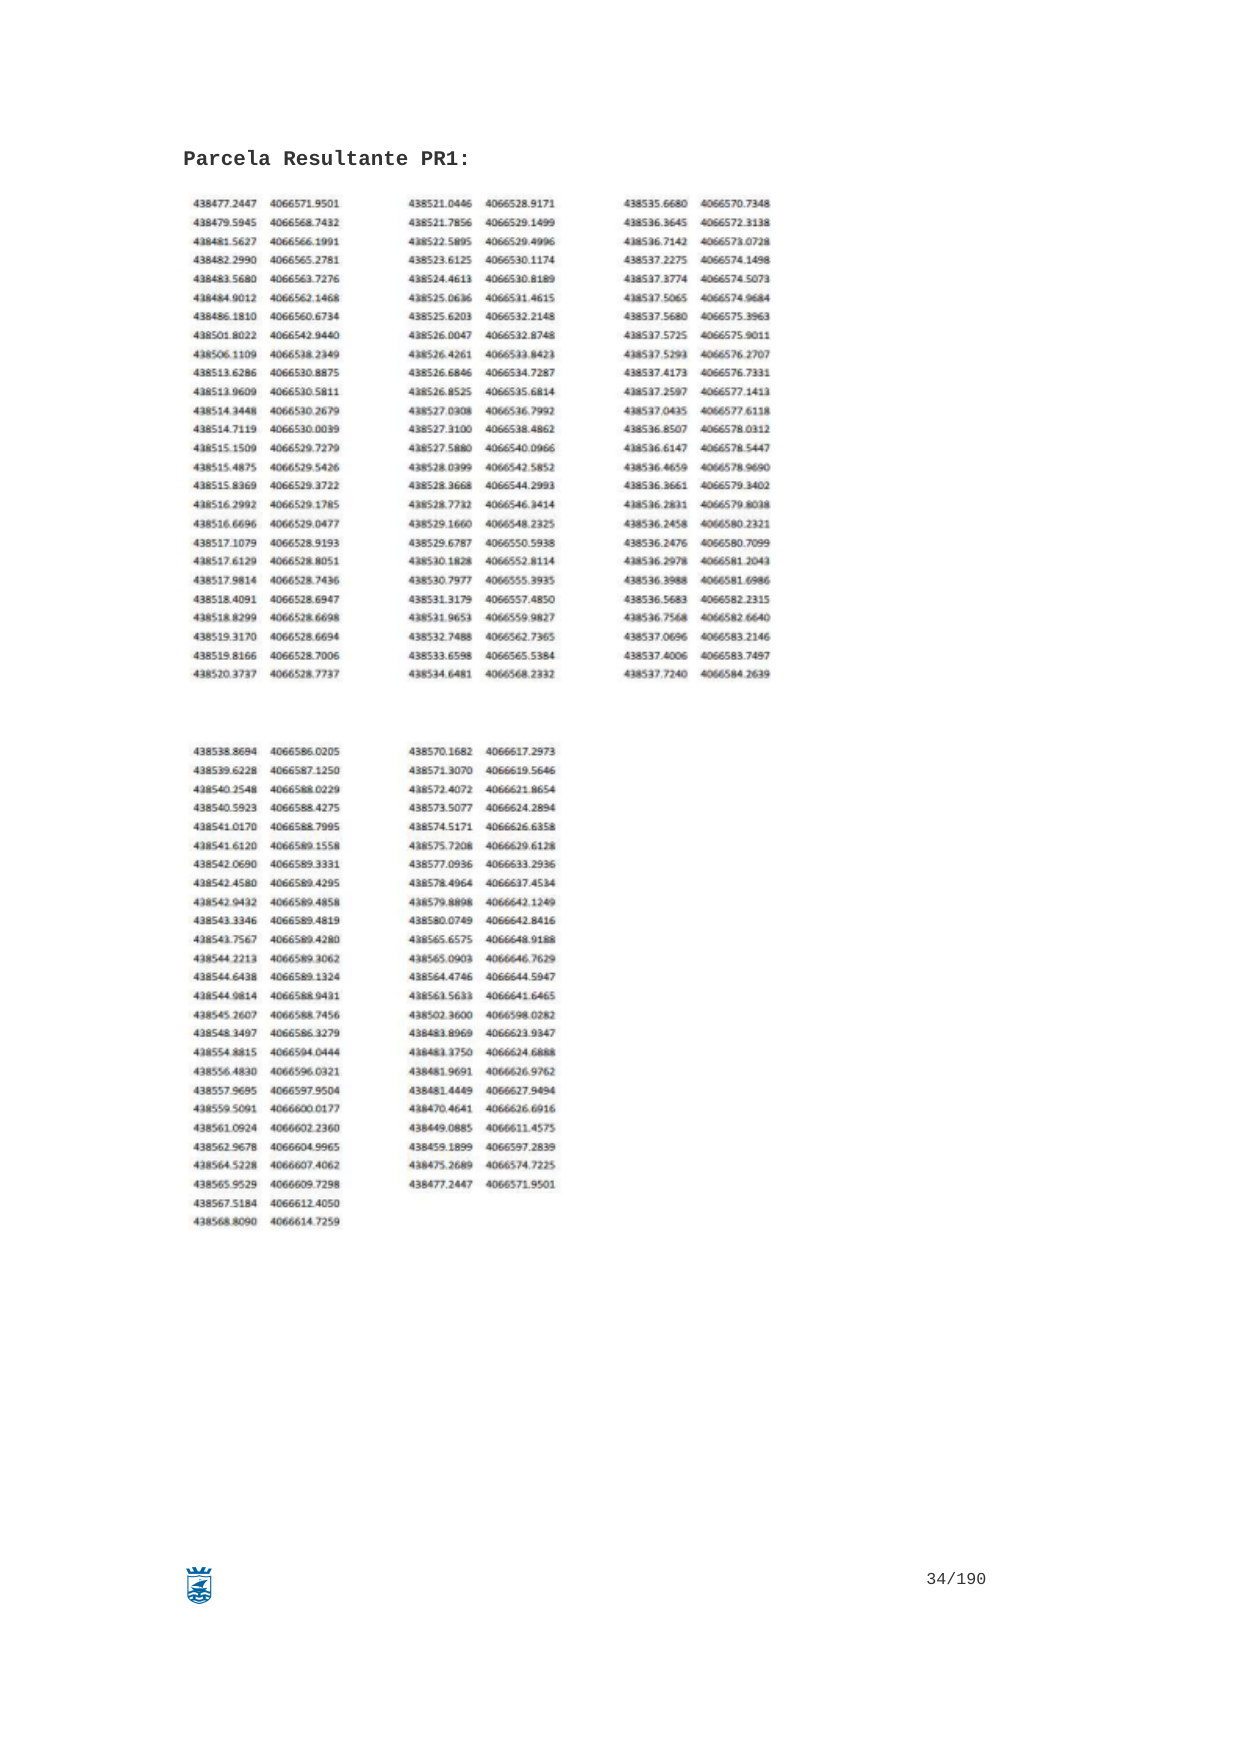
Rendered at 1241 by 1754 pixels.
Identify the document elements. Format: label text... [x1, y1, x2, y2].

picture [183, 1562, 214, 1607]
text Parcela Resultante PR1: [183, 148, 1033, 171]
picture [183, 740, 590, 1281]
picture [183, 189, 788, 710]
